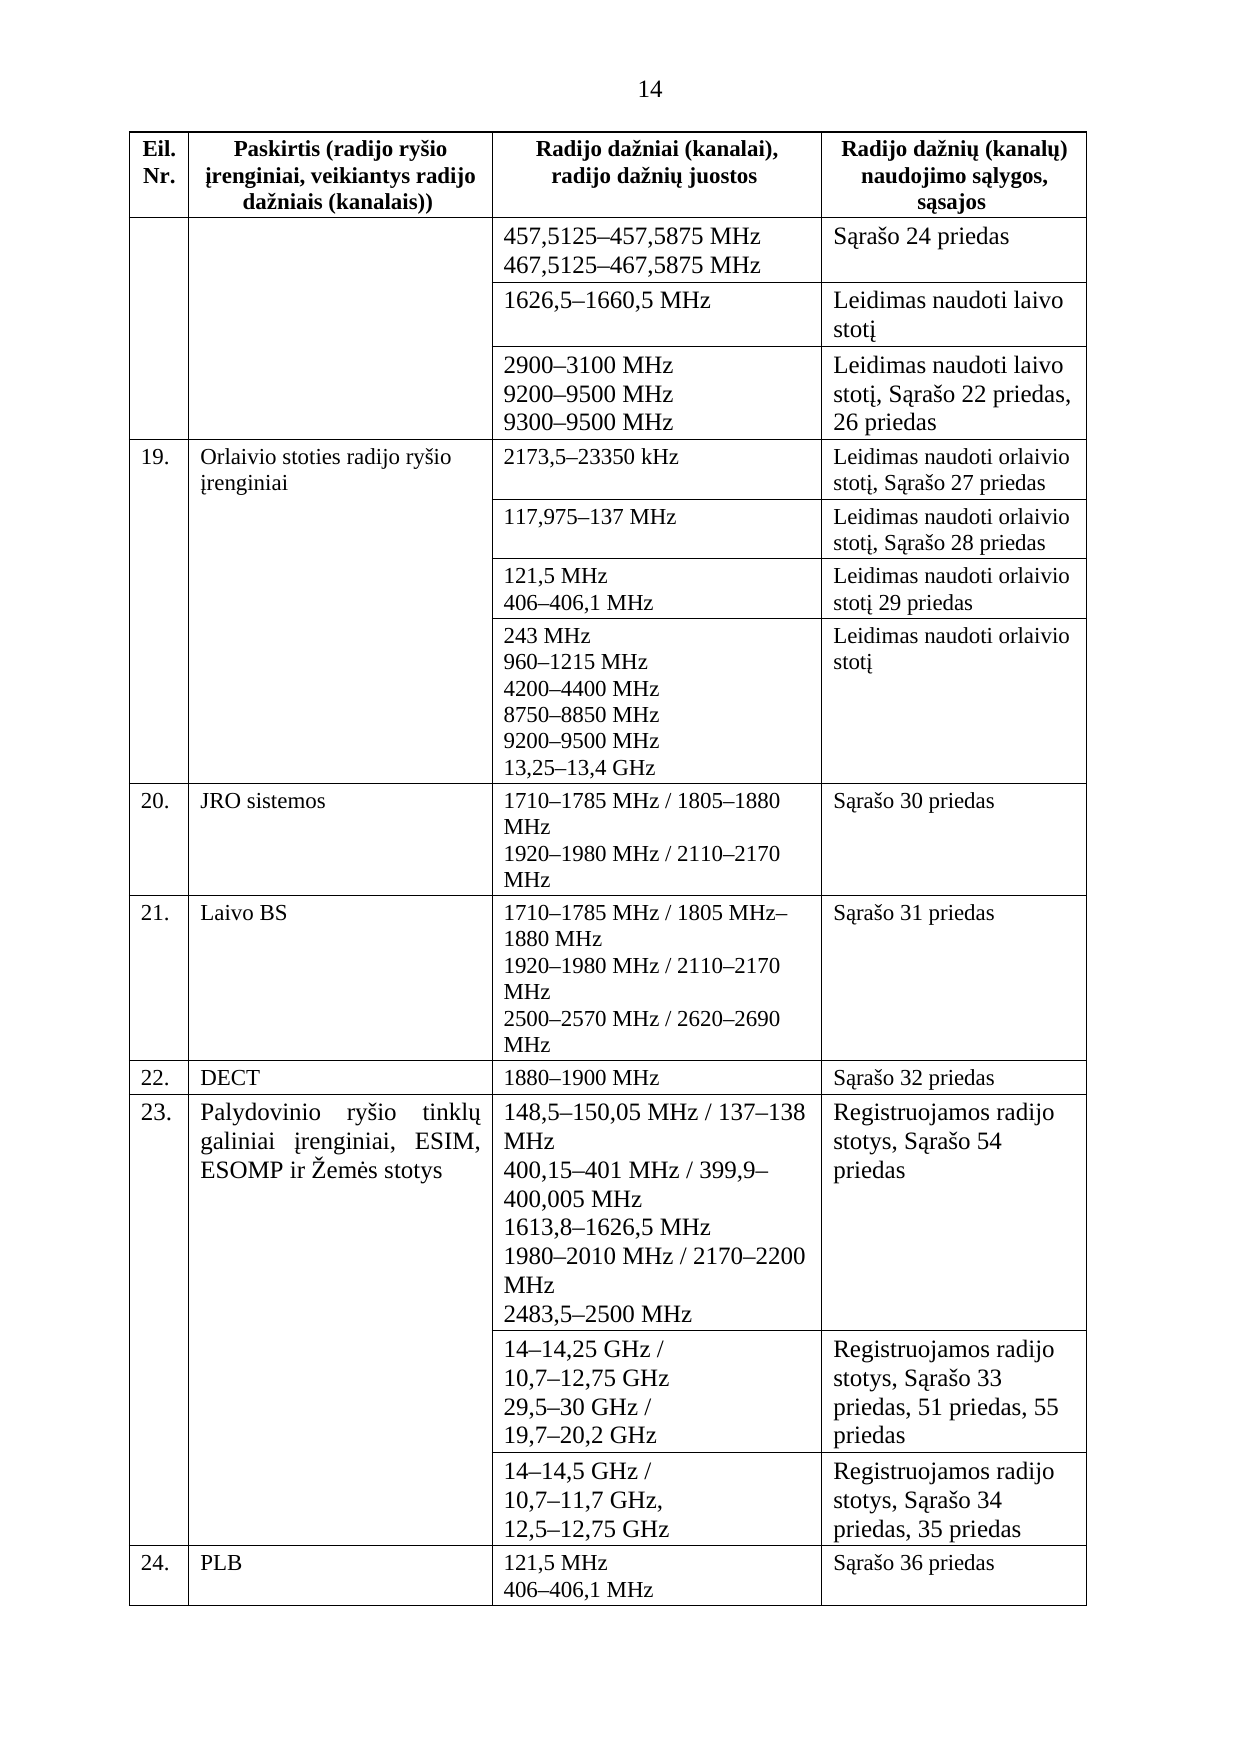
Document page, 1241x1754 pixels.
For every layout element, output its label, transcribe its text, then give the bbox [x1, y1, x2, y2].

table_cell 22. [130, 1061, 188, 1093]
table_cell 2173,5–23350 kHz [493, 440, 821, 499]
table_cell Leidimas naudoti orlaivio stotį, Sąrašo 27 priedas [822, 440, 1086, 499]
table_cell Leidimas naudoti orlaivio stotį 29 priedas [822, 559, 1086, 618]
table_cell Leidimas naudoti laivo stotį, Sąrašo 22 priedas, 26 priedas [822, 347, 1086, 439]
table_header Eil. Nr. [130, 133, 188, 217]
table_cell Leidimas naudoti laivo stotį [822, 283, 1086, 346]
table_cell 148,5–150,05 MHz / 137–138 MHz 400,15–401 MHz / 399,9–400,005 MHz 1613,8–1626,5 MHz 1980–2010 MHz / 2170–2200 MHz 2483,5–2500 MHz [493, 1095, 821, 1330]
table_cell 21. [130, 896, 188, 1060]
table_cell 1710–1785 MHz / 1805–1880 MHz 1920–1980 MHz / 2110–2170 MHz [493, 784, 821, 895]
table_cell JRO sistemos [189, 784, 492, 895]
table_cell 24. [130, 1546, 188, 1605]
table_cell Sąrašo 30 priedas [822, 784, 1086, 895]
table_cell Sąrašo 32 priedas [822, 1061, 1086, 1093]
table_cell [189, 218, 492, 439]
table_cell 457,5125–457,5875 MHz 467,5125–467,5875 MHz [493, 218, 821, 282]
table_cell 14–14,25 GHz / 10,7–12,75 GHz 29,5–30 GHz / 19,7–20,2 GHz [493, 1331, 821, 1452]
table_cell 121,5 MHz 406–406,1 MHz [493, 1546, 821, 1605]
table_cell Registruojamos radijo stotys, Sąrašo 34 priedas, 35 priedas [822, 1453, 1086, 1545]
table_cell Leidimas naudoti orlaivio stotį [822, 619, 1086, 783]
table_cell Orlaivio stoties radijo ryšio įrenginiai [189, 440, 492, 783]
table_cell 243 MHz 960–1215 MHz 4200–4400 MHz 8750–8850 MHz 9200–9500 MHz 13,25–13,4 GHz [493, 619, 821, 783]
table_cell Registruojamos radijo stotys, Sąrašo 54 priedas [822, 1095, 1086, 1330]
table_cell 1880–1900 MHz [493, 1061, 821, 1093]
table_cell 19. [130, 440, 188, 783]
table_cell Registruojamos radijo stotys, Sąrašo 33 priedas, 51 priedas, 55 priedas [822, 1331, 1086, 1452]
table_header Radijo dažniai (kanalai), radijo dažnių juostos [493, 133, 821, 217]
table_cell 23. [130, 1095, 188, 1545]
table_cell 1710–1785 MHz / 1805 MHz–1880 MHz 1920–1980 MHz / 2110–2170 MHz 2500–2570 MHz / 2620–2690 MHz [493, 896, 821, 1060]
table_cell [130, 218, 188, 439]
table_header Radijo dažnių (kanalų) naudojimo sąlygos, sąsajos [822, 133, 1086, 217]
table_header Paskirtis (radijo ryšio įrenginiai, veikiantys radijo dažniais (kanalais)) [189, 133, 492, 217]
table_cell 20. [130, 784, 188, 895]
table_cell Sąrašo 24 priedas [822, 218, 1086, 282]
table_cell Palydovinio ryšio tinklų galiniai įrenginiai, ESIM, ESOMP ir Žemės stotys [189, 1095, 492, 1545]
table_cell Laivo BS [189, 896, 492, 1060]
table_cell 121,5 MHz 406–406,1 MHz [493, 559, 821, 618]
table_cell 14–14,5 GHz / 10,7–11,7 GHz, 12,5–12,75 GHz [493, 1453, 821, 1545]
table_cell PLB [189, 1546, 492, 1605]
table_cell 117,975–137 MHz [493, 500, 821, 558]
table_cell 2900–3100 MHz 9200–9500 MHz 9300–9500 MHz [493, 347, 821, 439]
table_cell Sąrašo 31 priedas [822, 896, 1086, 1060]
table_cell 1626,5–1660,5 MHz [493, 283, 821, 346]
table_cell DECT [189, 1061, 492, 1093]
table_cell Leidimas naudoti orlaivio stotį, Sąrašo 28 priedas [822, 500, 1086, 558]
table_cell Sąrašo 36 priedas [822, 1546, 1086, 1605]
